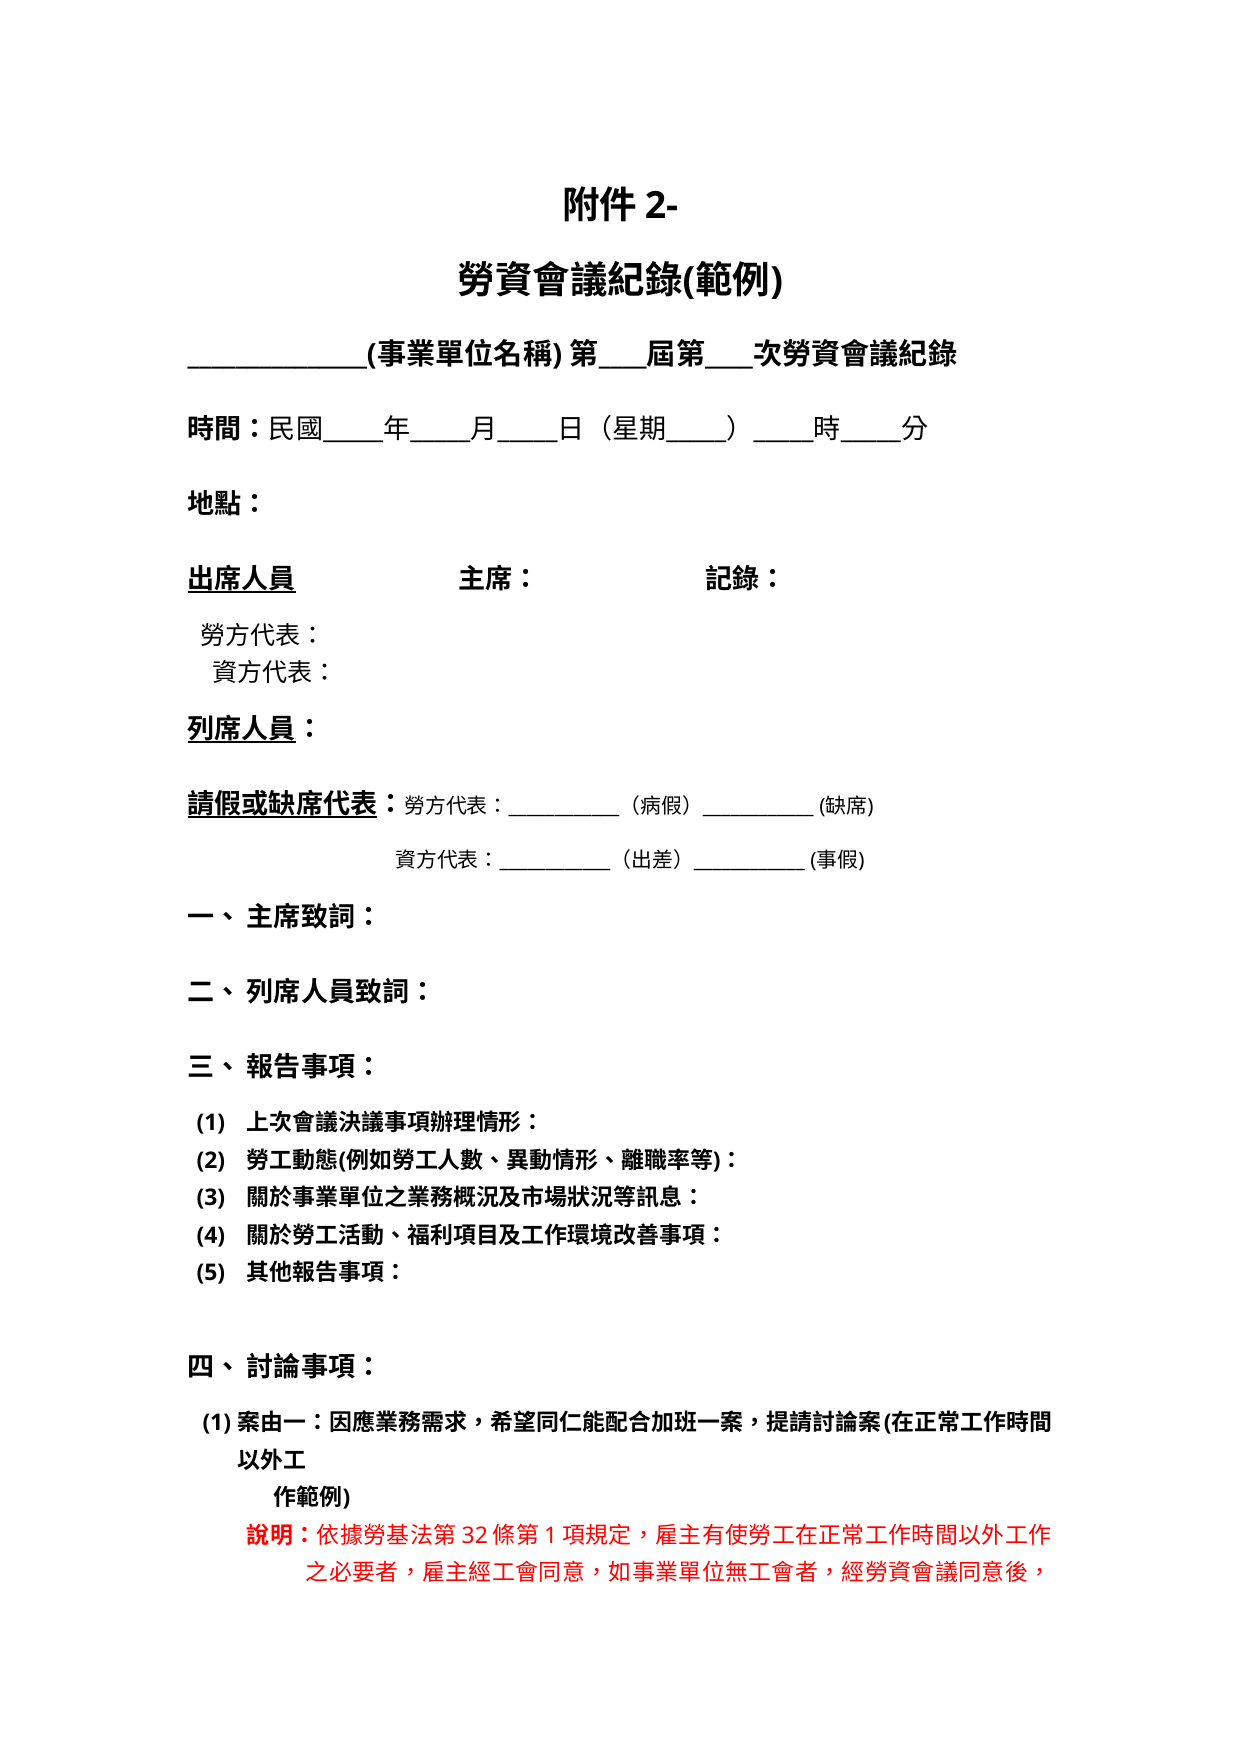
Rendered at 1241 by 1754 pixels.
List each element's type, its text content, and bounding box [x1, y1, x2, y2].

text 時間：民國_____年_____月_____日（星期_____）_____時_____分 [187, 389, 1053, 464]
text 出席人員 主席： 記錄： [187, 539, 1053, 614]
text 列席人員： [187, 689, 1053, 764]
text 資方代表： [187, 652, 1053, 689]
list 其他報告事項： [187, 1252, 1053, 1289]
text 附件2- [187, 164, 1053, 239]
text 請假或缺席代表：勞方代表：____________（病假）____________ (缺席) [187, 764, 1053, 839]
text 資方代表：____________（出差）____________ (事假) [384, 839, 1053, 877]
list 報告事項： [187, 1027, 1053, 1102]
text 地點： [187, 464, 1053, 539]
text 勞方代表： [187, 614, 1053, 652]
text 勞資會議紀錄(範例) [187, 239, 1053, 314]
list 勞工動態(例如勞工人數、異動情形、離職率等)： [187, 1139, 1053, 1177]
text 作範例) [202, 1477, 1053, 1514]
list 關於事業單位之業務概況及市場狀況等訊息： [187, 1177, 1053, 1214]
text 說明：依據勞基法第32條第1項規定，雇主有使勞工在正常工作時間以外工作之必要者，雇主經工會同意，如事業單位無工會者，經勞資會議同意後， [247, 1514, 1053, 1589]
list 主席致詞： [187, 877, 1053, 952]
list 上次會議決議事項辦理情形： [187, 1102, 1053, 1139]
list 案由一：因應業務需求，希望同仁能配合加班一案，提請討論案(在正常工作時間以外工 [202, 1402, 1053, 1477]
list 關於勞工活動、福利項目及工作環境改善事項： [187, 1214, 1053, 1252]
list 討論事項： [187, 1327, 1053, 1402]
list 列席人員致詞： [187, 952, 1053, 1027]
text _______________(事業單位名稱) 第____屆第____次勞資會議紀錄 [187, 314, 1053, 389]
